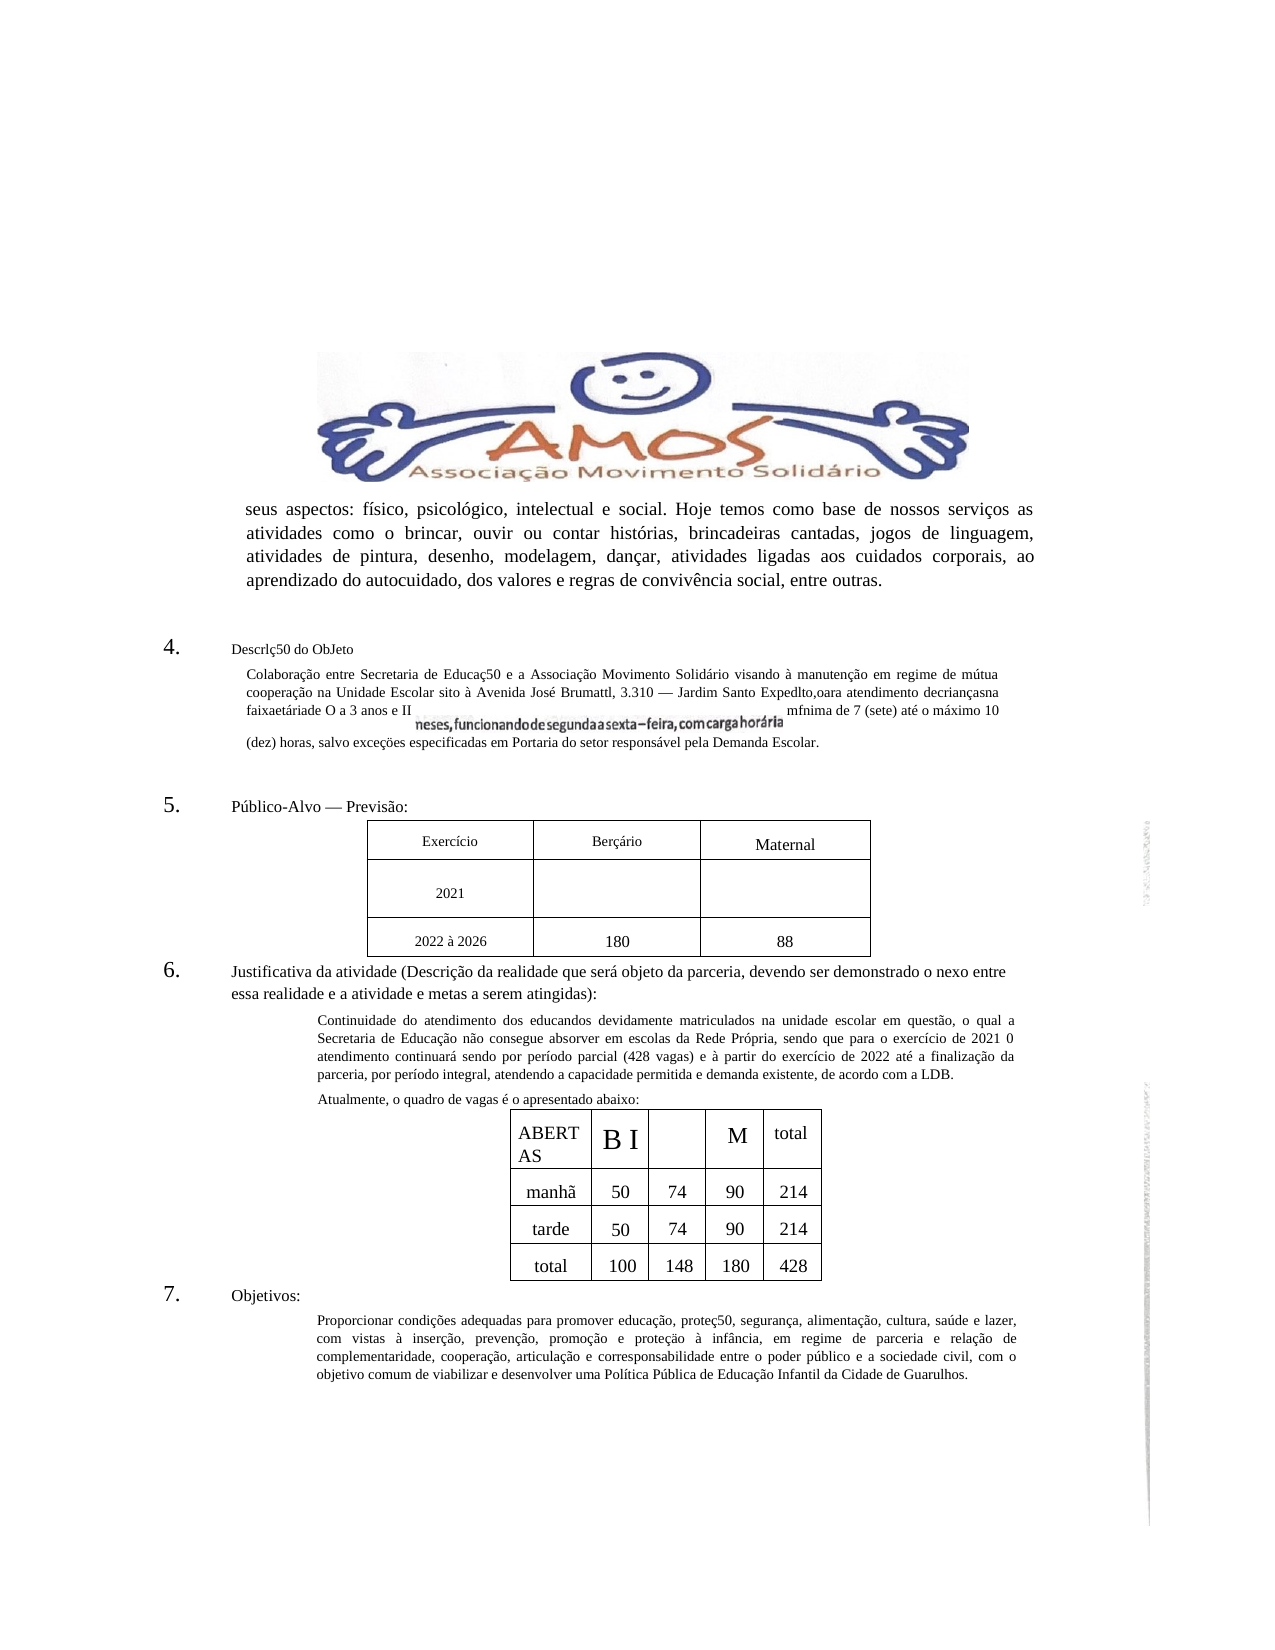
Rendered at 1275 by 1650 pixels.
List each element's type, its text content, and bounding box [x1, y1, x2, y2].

table_header M [706, 1110, 763, 1168]
table_cell 50 [592, 1169, 648, 1205]
list Público-Alvo — Previsão: [163, 791, 1023, 817]
table_header total [764, 1110, 821, 1168]
table_cell 214 [764, 1169, 821, 1205]
table_cell 428 [764, 1244, 821, 1280]
table_cell 100 [592, 1244, 648, 1280]
table_cell 74 [649, 1169, 705, 1205]
list Justificativa da atividade (Descrição da realidade que será objeto da parceria, devendo ser demonstrado o nexo entre essa realidade e a atividade e metas a serem atingidas): [163, 956, 1023, 1003]
table_cell 180 [706, 1244, 763, 1280]
table_cell 74 [649, 1206, 705, 1242]
table_cell 50 [592, 1206, 648, 1242]
table_cell 180 [534, 918, 700, 956]
table_cell tarde [511, 1206, 591, 1242]
list Objetivos: [163, 1281, 1023, 1307]
table_cell 148 [649, 1244, 705, 1280]
text seus aspectos: físico, psicológico, intelectual e social. Hoje temos como base de nossos serviços as atividades como o brincar, ouvir ou contar histórias, brincadeiras cantadas, jogos de linguagem, atividades de pintura, desenho, modelagem, dançar, atividades ligadas aos cuidados corporais, ao aprendizado do autocuidado, dos valores e regras de convivência social, entre outras. [245, 498, 1036, 590]
table_cell total [511, 1244, 591, 1280]
table_header B I [592, 1110, 648, 1168]
table_cell 2022 à 2026 [368, 918, 533, 956]
text Proporcionar condições adequadas para promover educação, proteç50, segurança, alimentação, cultura, saúde e lazer, com vistas à inserção, prevenção, promoção e proteçäo à infância, em regime de parceria e relação de complementaridade, cooperação, articulação e corresponsabilidade entre o poder público e a sociedade civil, com o objetivo comum de viabilizar e desenvolver uma Política Pública de Educação Infantil da Cidade de Guarulhos. [316, 1312, 1018, 1383]
table_cell 88 [701, 918, 870, 956]
text Continuidade do atendimento dos educandos devidamente matriculados na unidade escolar em questão, o qual a Secretaria de Educação não consegue absorver em escolas da Rede Própria, sendo que para o exercício de 2021 0 atendimento continuará sendo por período parcial (428 vagas) e à partir do exercício de 2022 até a finalização da parceria, por período integral, atendendo a capacidade permitida e demanda existente, de acordo com a LDB. [317, 1012, 1016, 1083]
table_cell 90 [706, 1169, 763, 1205]
table_cell 2021 [368, 860, 533, 916]
text Colaboração entre Secretaria de Educaç50 e a Associação Movimento Solidário visando à manutenção em regime de mútua cooperação na Unidade Escolar sito à Avenida José Brumattl, 3.310 — Jardim Santo Expedlto,oara atendimento decriançasna faixaetáriade O a 3 anos e II mfnima de 7 (sete) até o máximo 10 (dez) horas, salvo exceçöes especificadas em Portaria do setor responsável pela Demanda Escolar. [246, 666, 999, 751]
list Descrlç50 do ObJeto [163, 633, 1023, 659]
table_cell [701, 860, 870, 916]
table_cell [534, 860, 700, 916]
table_header Berçário [534, 821, 700, 859]
table_cell manhã [511, 1169, 591, 1205]
table_header Exercício [368, 821, 533, 859]
table_cell 214 [764, 1206, 821, 1242]
table_header Maternal [701, 821, 870, 859]
text Atualmente, o quadro de vagas é o apresentado abaixo: [317, 1091, 1044, 1107]
table_cell 90 [706, 1206, 763, 1242]
table_header ABERTAS [511, 1110, 591, 1168]
table_header [649, 1110, 705, 1168]
